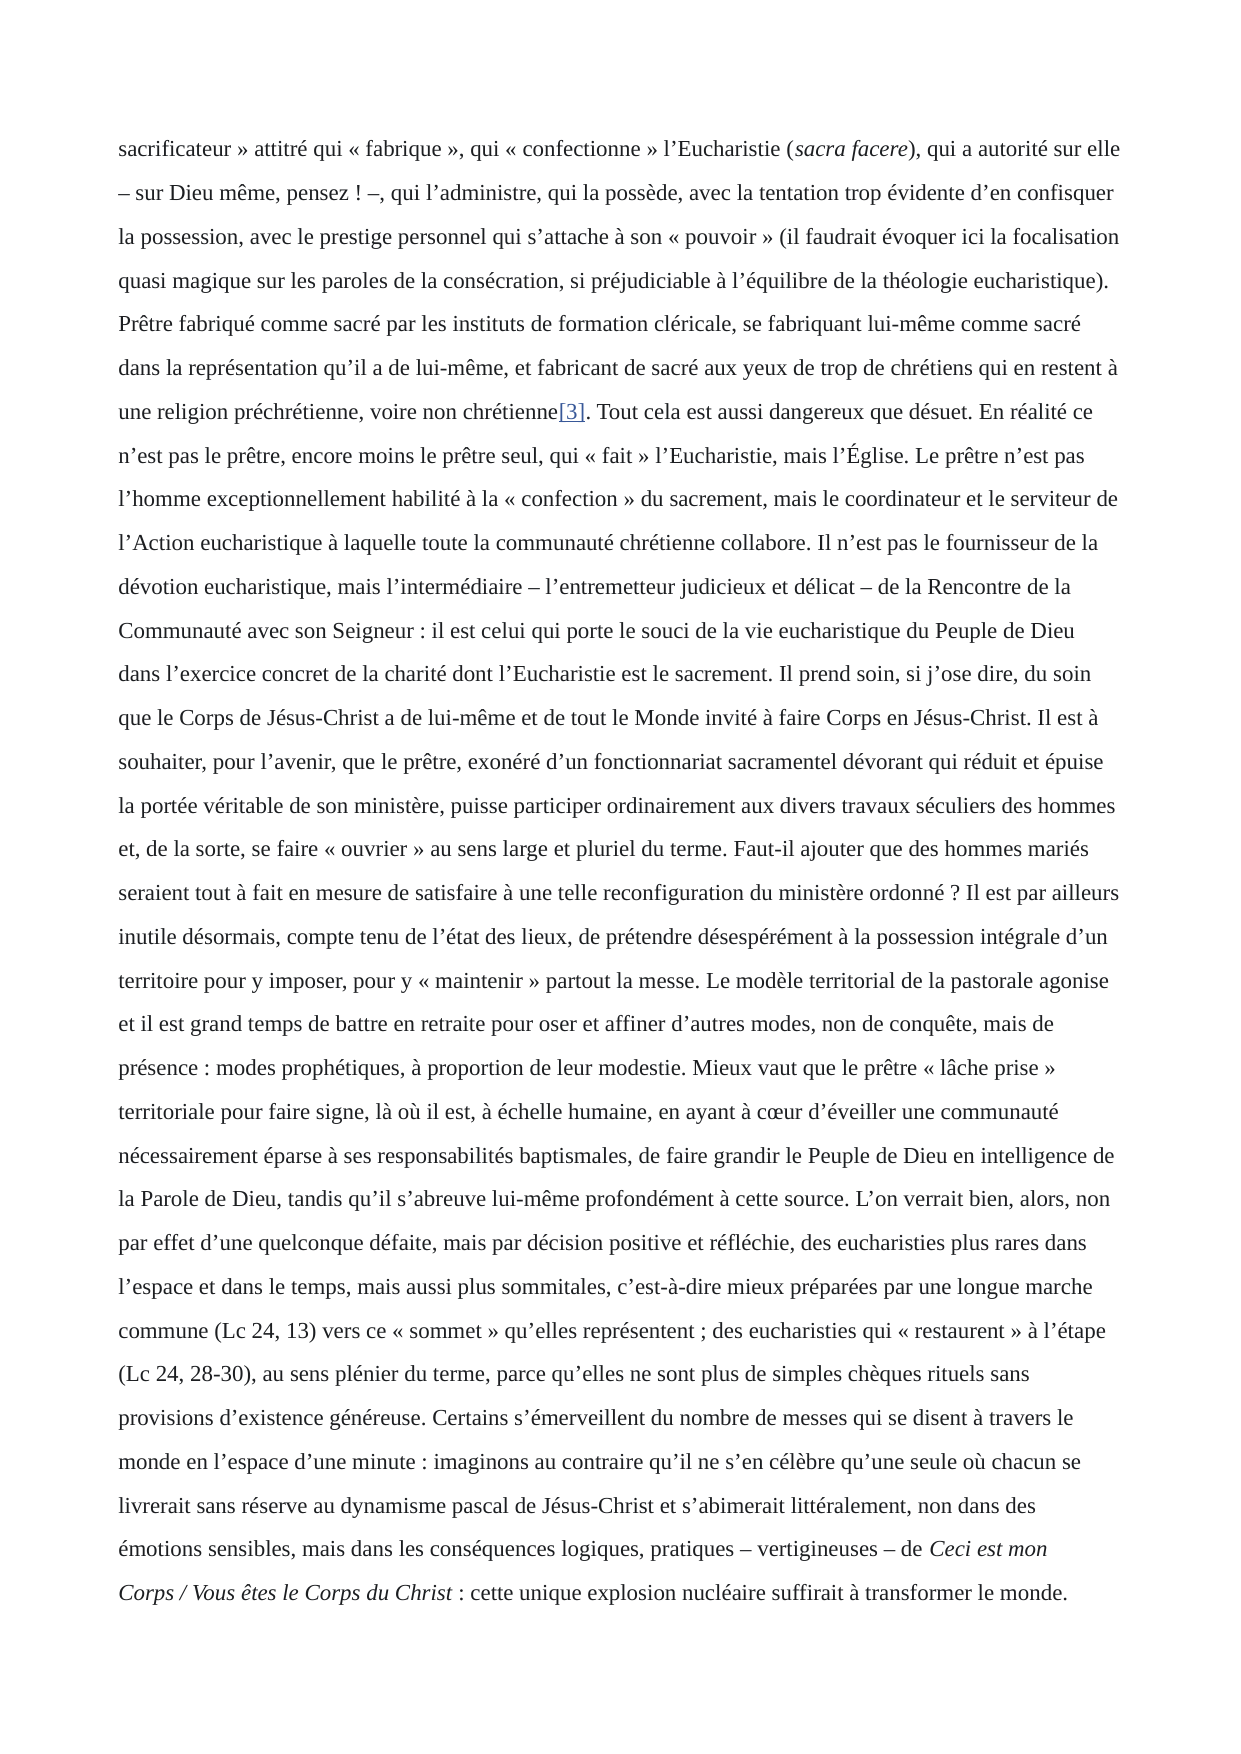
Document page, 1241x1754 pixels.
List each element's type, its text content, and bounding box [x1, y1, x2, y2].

text sacrificateur » attitré qui « fabrique », qui « confectionne » l’Eucharistie (sacra facere), qui a autorité sur elle – sur Dieu même, pensez ! –, qui l’administre, qui la possède, avec la tentation trop évidente d’en confisquer la possession, avec le prestige personnel qui s’attache à son « pouvoir » (il faudrait évoquer ici la focalisation quasi magique sur les paroles de la consécration, si préjudiciable à l’équilibre de la théologie eucharistique). Prêtre fabriqué comme sacré par les instituts de formation cléricale, se fabriquant lui-même comme sacré dans la représentation qu’il a de lui-même, et fabricant de sacré aux yeux de trop de chrétiens qui en restent à une religion préchrétienne, voire non chrétienne[3]. Tout cela est aussi dangereux que désuet. En réalité ce n’est pas le prêtre, encore moins le prêtre seul, qui « fait » l’Eucharistie, mais l’Église. Le prêtre n’est pas l’homme exceptionnellement habilité à la « confection » du sacrement, mais le coordinateur et le serviteur de l’Action eucharistique à laquelle toute la communauté chrétienne collabore. Il n’est pas le fournisseur de la dévotion eucharistique, mais l’intermédiaire – l’entremetteur judicieux et délicat – de la Rencontre de la Communauté avec son Seigneur : il est celui qui porte le souci de la vie eucharistique du Peuple de Dieu dans l’exercice concret de la charité dont l’Eucharistie est le sacrement. Il prend soin, si j’ose dire, du soin que le Corps de Jésus-Christ a de lui-même et de tout le Monde invité à faire Corps en Jésus-Christ. Il est à souhaiter, pour l’avenir, que le prêtre, exonéré d’un fonctionnariat sacramentel dévorant qui réduit et épuise la portée véritable de son ministère, puisse participer ordinairement aux divers travaux séculiers des hommes et, de la sorte, se faire « ouvrier » au sens large et pluriel du terme. Faut-il ajouter que des hommes mariés seraient tout à fait en mesure de satisfaire à une telle reconfiguration du ministère ordonné ? Il est par ailleurs inutile désormais, compte tenu de l’état des lieux, de prétendre désespérément à la possession intégrale d’un territoire pour y imposer, pour y « maintenir » partout la messe. Le modèle territorial de la pastorale agonise et il est grand temps de battre en retraite pour oser et affiner d’autres modes, non de conquête, mais de présence : modes prophétiques, à proportion de leur modestie. Mieux vaut que le prêtre « lâche prise » territoriale pour faire signe, là où il est, à échelle humaine, en ayant à cœur d’éveiller une communauté nécessairement éparse à ses responsabilités baptismales, de faire grandir le Peuple de Dieu en intelligence de la Parole de Dieu, tandis qu’il s’abreuve lui-même profondément à cette source. L’on verrait bien, alors, non par effet d’une quelconque défaite, mais par décision positive et réfléchie, des eucharisties plus rares dans l’espace et dans le temps, mais aussi plus sommitales, c’est-à-dire mieux préparées par une longue marche commune (Lc 24, 13) vers ce « sommet » qu’elles représentent ; des eucharisties qui « restaurent » à l’étape (Lc 24, 28-30), au sens plénier du terme, parce qu’elles ne sont plus de simples chèques rituels sans provisions d’existence généreuse. Certains s’émerveillent du nombre de messes qui se disent à travers le monde en l’espace d’une minute : imaginons au contraire qu’il ne s’en célèbre qu’une seule où chacun se livrerait sans réserve au dynamisme pascal de Jésus-Christ et s’abimerait littéralement, non dans des émotions sensibles, mais dans les conséquences logiques, pratiques – vertigineuses – de Ceci est mon Corps / Vous êtes le Corps du Christ : cette unique explosion nucléaire suffirait à transformer le monde. [118, 118, 1122, 1606]
